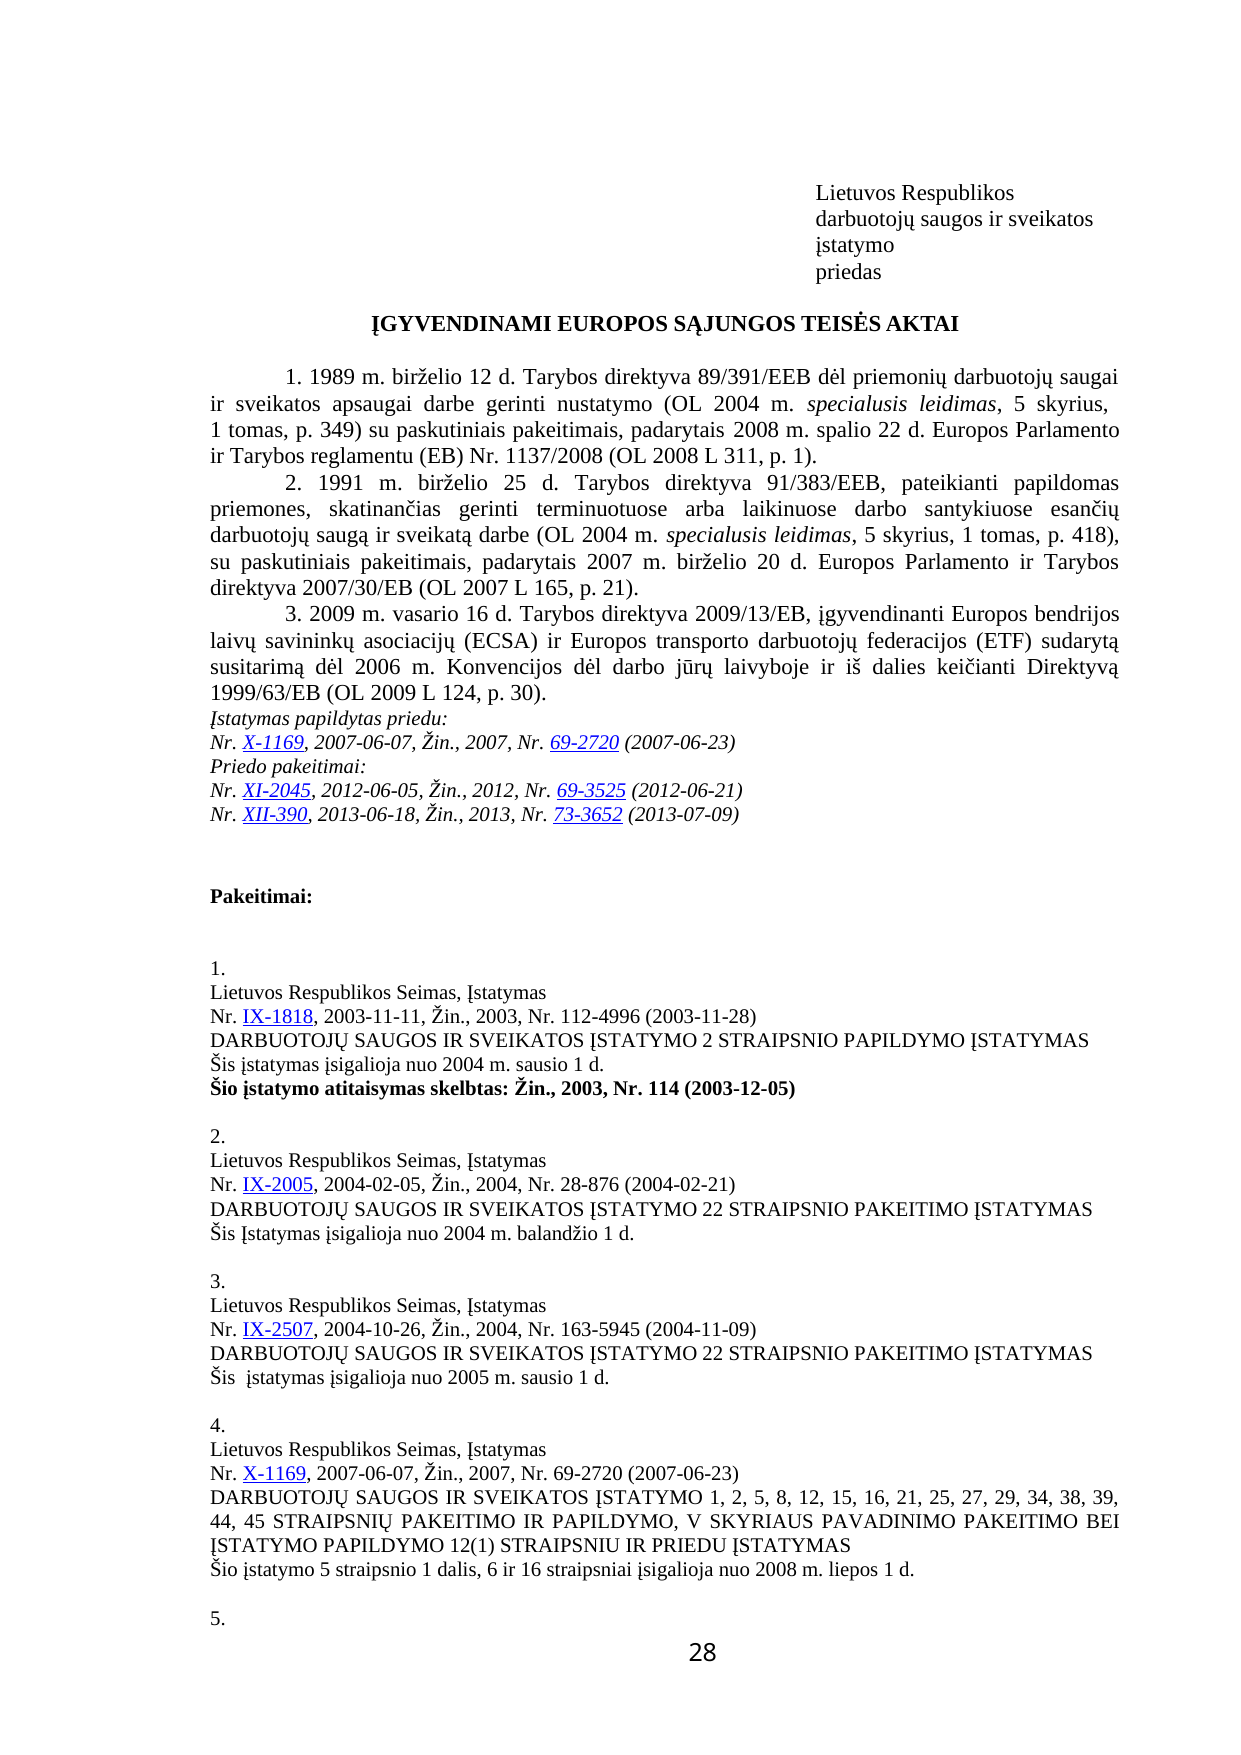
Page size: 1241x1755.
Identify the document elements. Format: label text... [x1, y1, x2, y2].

text Nr. X-1169, 2007-06-07, Žin., 2007, Nr. 69-2720 (2007-06-23) [210, 1461, 1120, 1485]
text Lietuvos Respublikos Seimas, Įstatymas [210, 980, 1120, 1004]
text 3. 2009 m. vasario 16 d. Tarybos direktyva 2009/13/EB, įgyvendinanti Europos bendrijos laivų savininkų asociacijų (ECSA) ir Europos transporto darbuotojų federacijos (ETF) sudarytą susitarimą dėl 2006 m. Konvencijos dėl darbo jūrų laivyboje ir iš dalies keičianti Direktyvą 1999/63/EB (OL 2009 L 124, p. 30). [210, 600, 1121, 706]
text Šis Įstatymas įsigalioja nuo 2004 m. balandžio 1 d. [210, 1221, 1120, 1244]
text Lietuvos Respublikos Seimas, Įstatymas [210, 1148, 1120, 1172]
text Lietuvos Respublikos Seimas, Įstatymas [210, 1293, 1120, 1317]
text 2. 1991 m. birželio 25 d. Tarybos direktyva 91/383/EEB, pateikianti papildomas priemones, skatinančias gerinti terminuotuose arba laikinuose darbo santykiuose esančių darbuotojų saugą ir sveikatą darbe (OL 2004 m. specialusis leidimas, 5 skyrius, 1 tomas, p. 418), su paskutiniais pakeitimais, padarytais 2007 m. birželio 20 d. Europos Parlamento ir Tarybos direktyva 2007/30/EB (OL 2007 L 165, p. 21). [210, 469, 1120, 600]
text Šis įstatymas įsigalioja nuo 2005 m. sausio 1 d. [210, 1365, 1120, 1389]
text DARBUOTOJŲ SAUGOS IR SVEIKATOS ĮSTATYMO 2 STRAIPSNIO PAPILDYMO ĮSTATYMAS [210, 1028, 1120, 1052]
text DARBUOTOJŲ SAUGOS IR SVEIKATOS ĮSTATYMO 22 STRAIPSNIO PAKEITIMO ĮSTATYMAS [210, 1341, 1120, 1365]
text 5. [210, 1606, 1120, 1629]
text 1. [210, 956, 1120, 980]
text Lietuvos Respublikos [210, 179, 1120, 205]
text Nr. IX-2005, 2004-02-05, Žin., 2004, Nr. 28-876 (2004-02-21) [210, 1172, 1120, 1196]
text Įstatymas papildytas priedu: [210, 706, 1120, 730]
text Nr. X-1169, 2007-06-07, Žin., 2007, Nr. 69-2720 (2007-06-23) [210, 730, 1120, 754]
text Šio įstatymo 5 straipsnio 1 dalis, 6 ir 16 straipsniai įsigalioja nuo 2008 m. liepos 1 d. [210, 1557, 1120, 1581]
text Nr. IX-1818, 2003-11-11, Žin., 2003, Nr. 112-4996 (2003-11-28) [210, 1004, 1120, 1028]
text 4. [210, 1413, 1120, 1437]
text Nr. IX-2507, 2004-10-26, Žin., 2004, Nr. 163-5945 (2004-11-09) [210, 1317, 1120, 1341]
text DARBUOTOJŲ SAUGOS IR SVEIKATOS ĮSTATYMO 1, 2, 5, 8, 12, 15, 16, 21, 25, 27, 29, 34, 38, 39, 44, 45 STRAIPSNIŲ PAKEITIMO IR PAPILDYMO, V SKYRIAUS PAVADINIMO PAKEITIMO BEI ĮSTATYMO PAPILDYMO 12(1) STRAIPSNIU IR PRIEDU ĮSTATYMAS [210, 1485, 1120, 1557]
text Šis įstatymas įsigalioja nuo 2004 m. sausio 1 d. [210, 1052, 1120, 1076]
text 1. 1989 m. birželio 12 d. Tarybos direktyva 89/391/EEB dėl priemonių darbuotojų saugai ir sveikatos apsaugai darbe gerinti nustatymo (OL 2004 m. specialusis leidimas, 5 skyrius, 1 tomas, p. 349) su paskutiniais pakeitimais, padarytais 2008 m. spalio 22 d. Europos Parlamento ir Tarybos reglamentu (EB) Nr. 1137/2008 (OL 2008 L 311, p. 1). [210, 363, 1120, 469]
text Lietuvos Respublikos Seimas, Įstatymas [210, 1437, 1120, 1461]
text priedas [210, 258, 1120, 284]
text ĮGYVENDINAMI EUROPOS SĄJUNGOS TEISĖS AKTAI [210, 311, 1120, 337]
text Šio įstatymo atitaisymas skelbtas: Žin., 2003, Nr. 114 (2003-12-05) [210, 1076, 1120, 1100]
text Priedo pakeitimai: [210, 754, 1120, 778]
text Pakeitimai: [210, 884, 1120, 908]
text darbuotojų saugos ir sveikatos [210, 205, 1120, 231]
text 2. [210, 1124, 1120, 1148]
text 3. [210, 1269, 1120, 1293]
text Nr. XII-390, 2013-06-18, Žin., 2013, Nr. 73-3652 (2013-07-09) [210, 802, 1120, 826]
text įstatymo [210, 231, 1120, 258]
text DARBUOTOJŲ SAUGOS IR SVEIKATOS ĮSTATYMO 22 STRAIPSNIO PAKEITIMO ĮSTATYMAS [210, 1196, 1120, 1221]
text Nr. XI-2045, 2012-06-05, Žin., 2012, Nr. 69-3525 (2012-06-21) [210, 778, 1120, 802]
